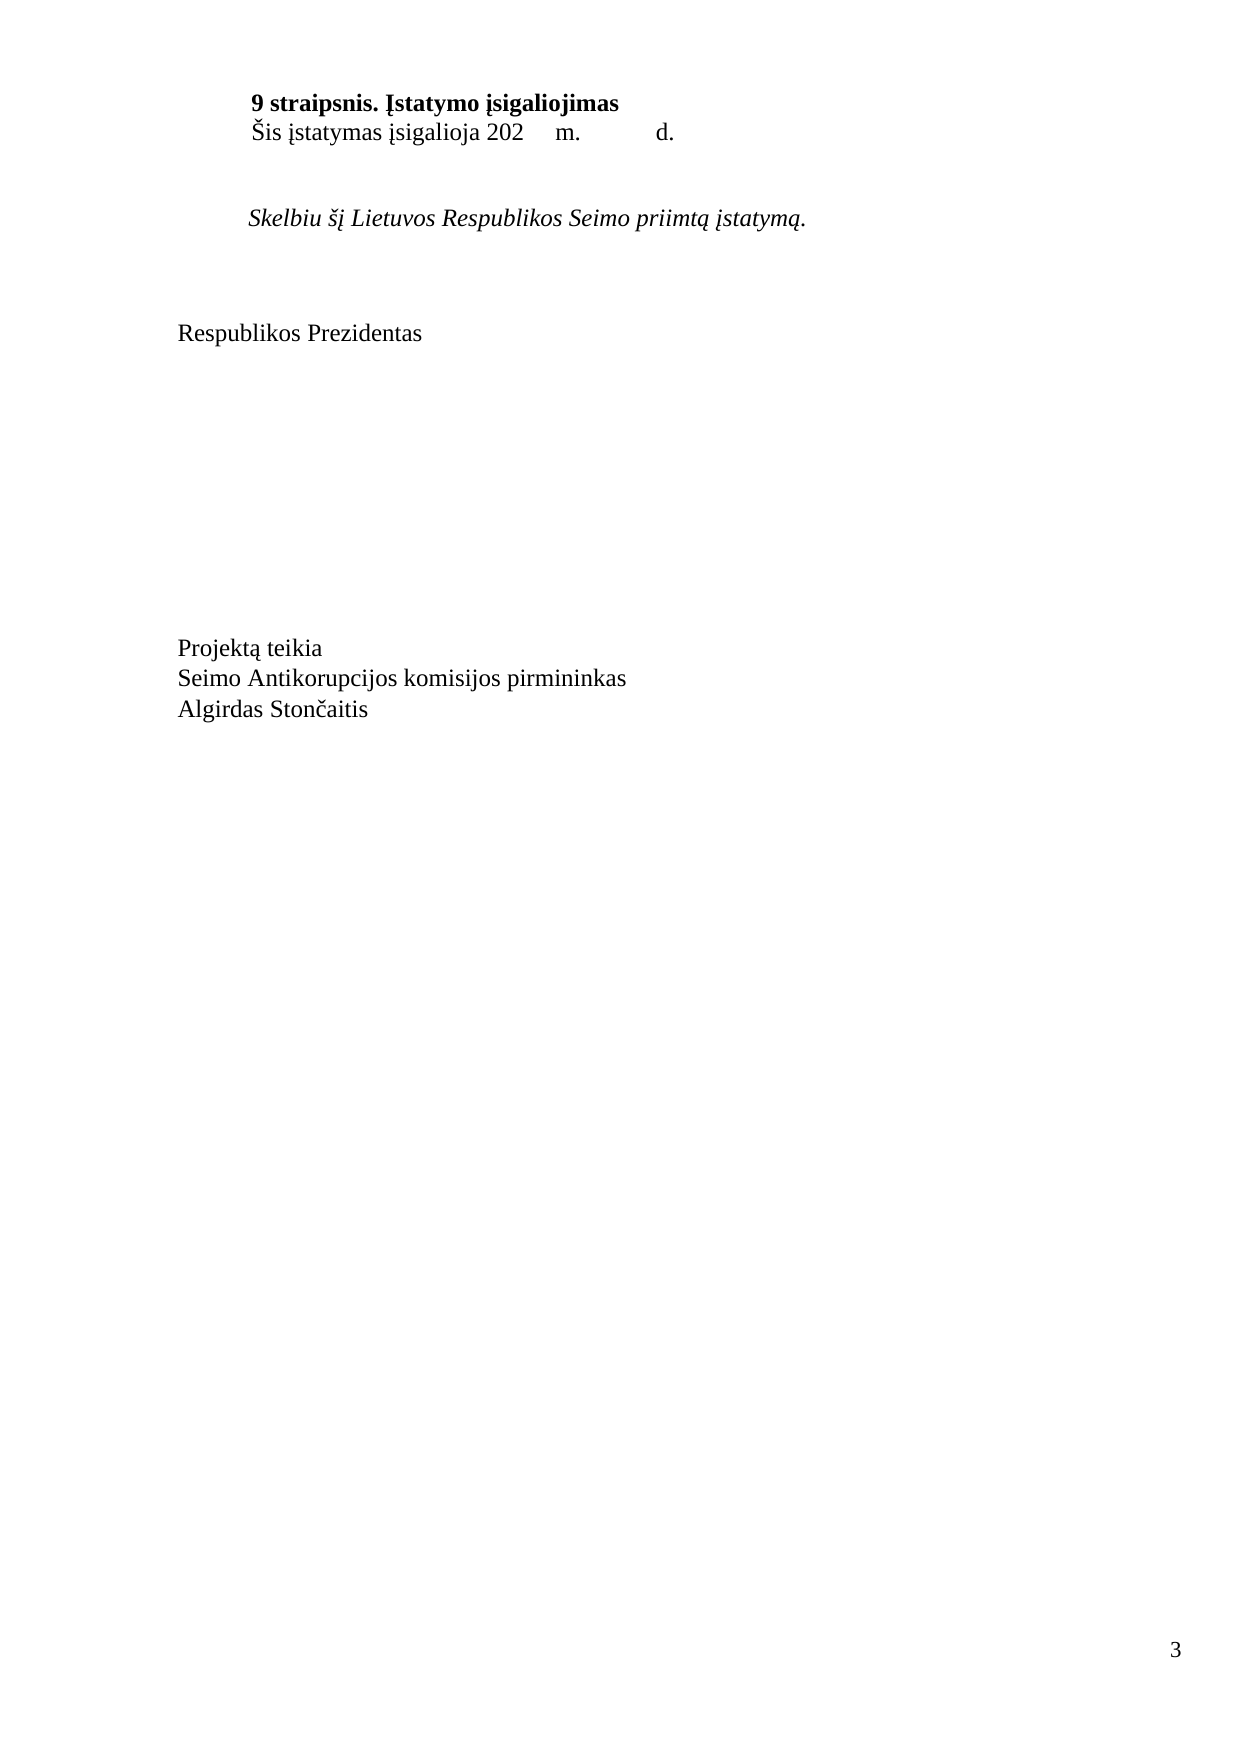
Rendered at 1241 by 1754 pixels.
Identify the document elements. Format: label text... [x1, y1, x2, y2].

text Respublikos Prezidentas [177, 318, 1181, 347]
text Šis įstatymas įsigalioja 202 m. d. [177, 117, 1181, 145]
text Seimo Antikorupcijos komisijos pirmininkas [177, 663, 1181, 692]
text 9 straipsnis. Įstatymo įsigaliojimas [177, 88, 1181, 117]
text Projektą teikia [177, 633, 1181, 662]
text Skelbiu šį Lietuvos Respublikos Seimo priimtą įstatymą. [177, 203, 1181, 232]
text Algirdas Stončaitis [177, 694, 1181, 723]
